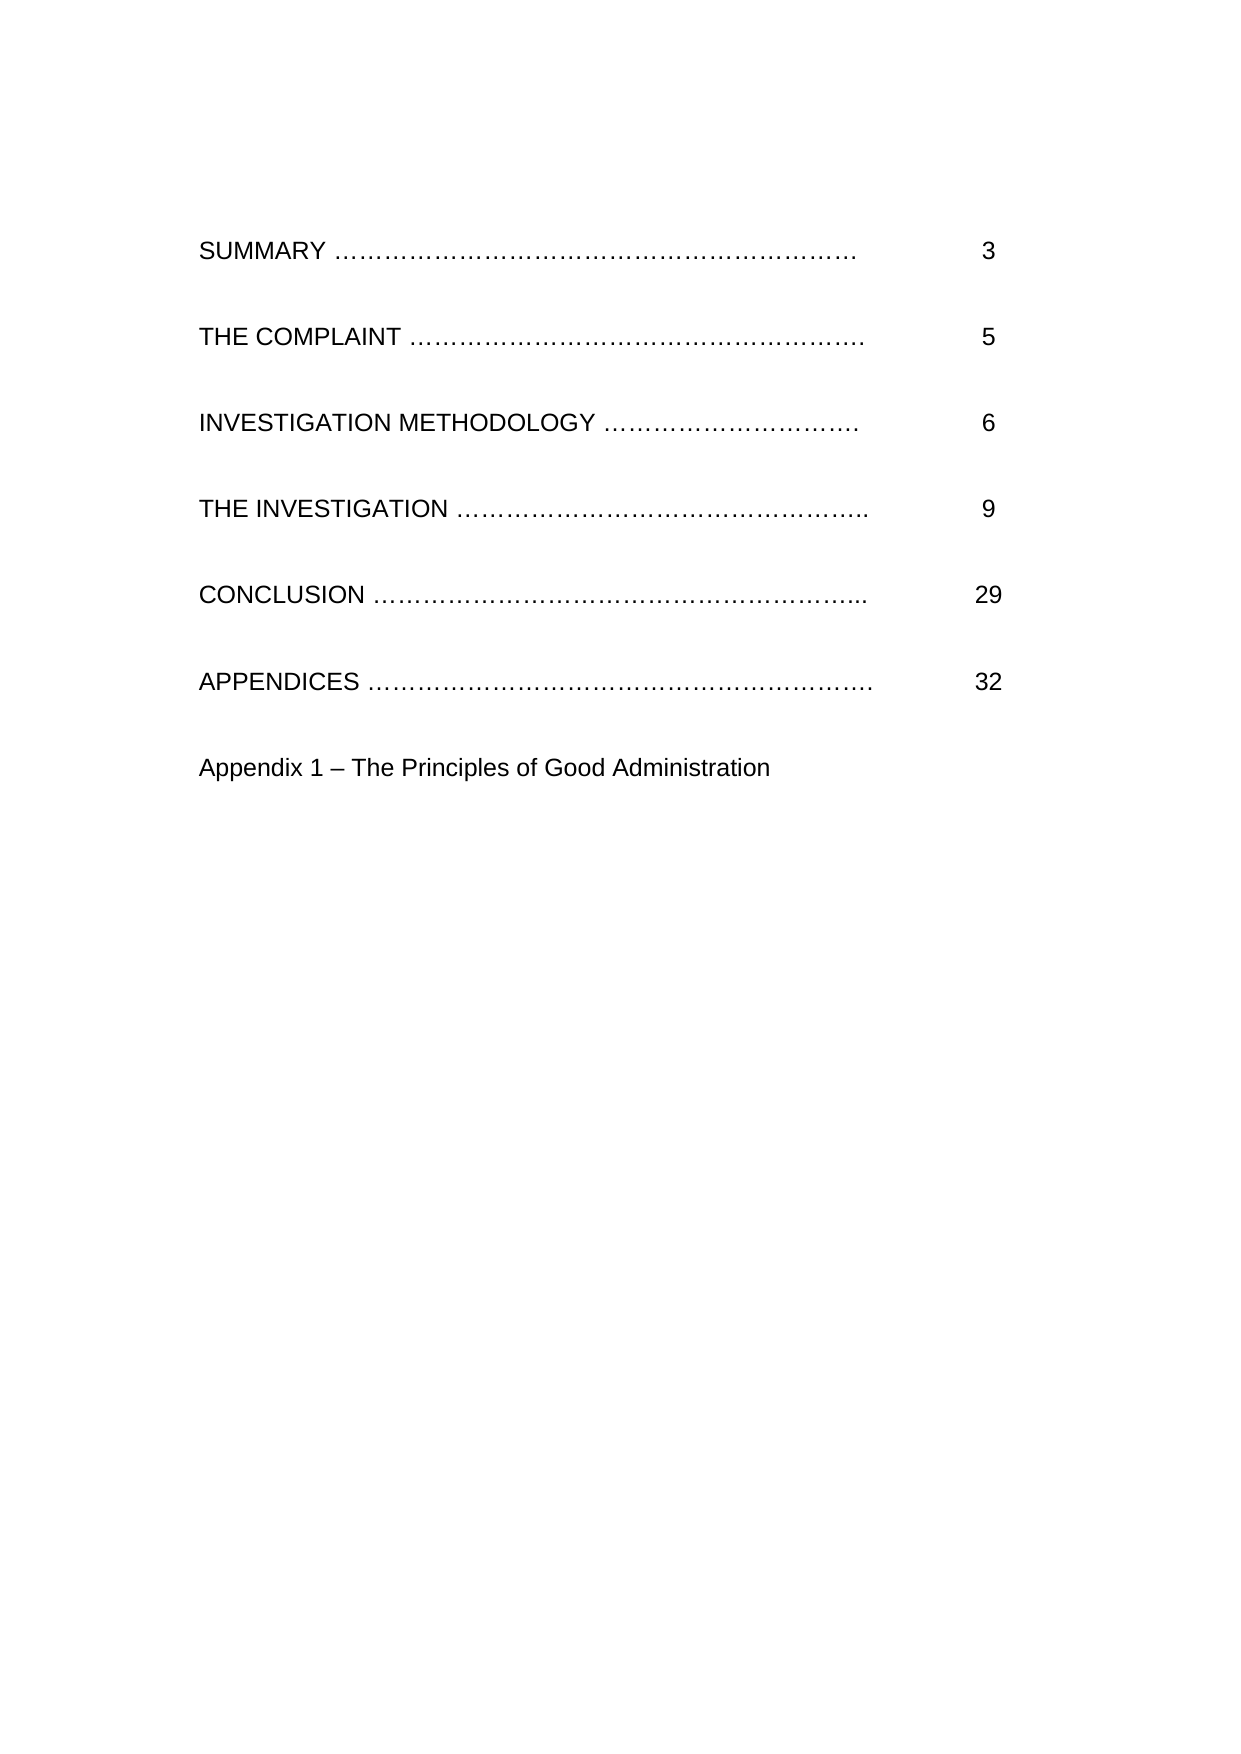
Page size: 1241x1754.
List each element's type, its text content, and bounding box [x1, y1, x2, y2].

table_cell CONCLUSION …………………………………………………... [187, 580, 888, 623]
table_cell [187, 451, 888, 494]
table_cell [888, 710, 1089, 839]
table_cell [187, 538, 888, 580]
table_cell [888, 451, 1089, 494]
table_cell [888, 624, 1089, 666]
table_cell 3 [888, 150, 1089, 279]
table_cell [888, 365, 1089, 408]
table_cell [888, 538, 1089, 580]
table_cell 5 [888, 322, 1089, 365]
table_cell 9 [888, 494, 1089, 537]
table_cell 6 [888, 408, 1089, 451]
table_cell INVESTIGATION METHODOLOGY …………………………. [187, 408, 888, 451]
table_cell [187, 279, 888, 322]
table_cell [187, 365, 888, 408]
table_cell 32 [888, 666, 1089, 709]
table_cell 29 [888, 580, 1089, 623]
table_cell [187, 624, 888, 666]
table_cell Appendix 1 – The Principles of Good Administration [187, 710, 888, 839]
table_cell APPENDICES ……………………………………………………. [187, 666, 888, 709]
table_cell [888, 279, 1089, 322]
table_cell SUMMARY ……………………………………………………… [187, 150, 888, 279]
table_cell THE INVESTIGATION ………………………………………….. [187, 494, 888, 537]
table_cell THE COMPLAINT ………………………………………………. [187, 322, 888, 365]
